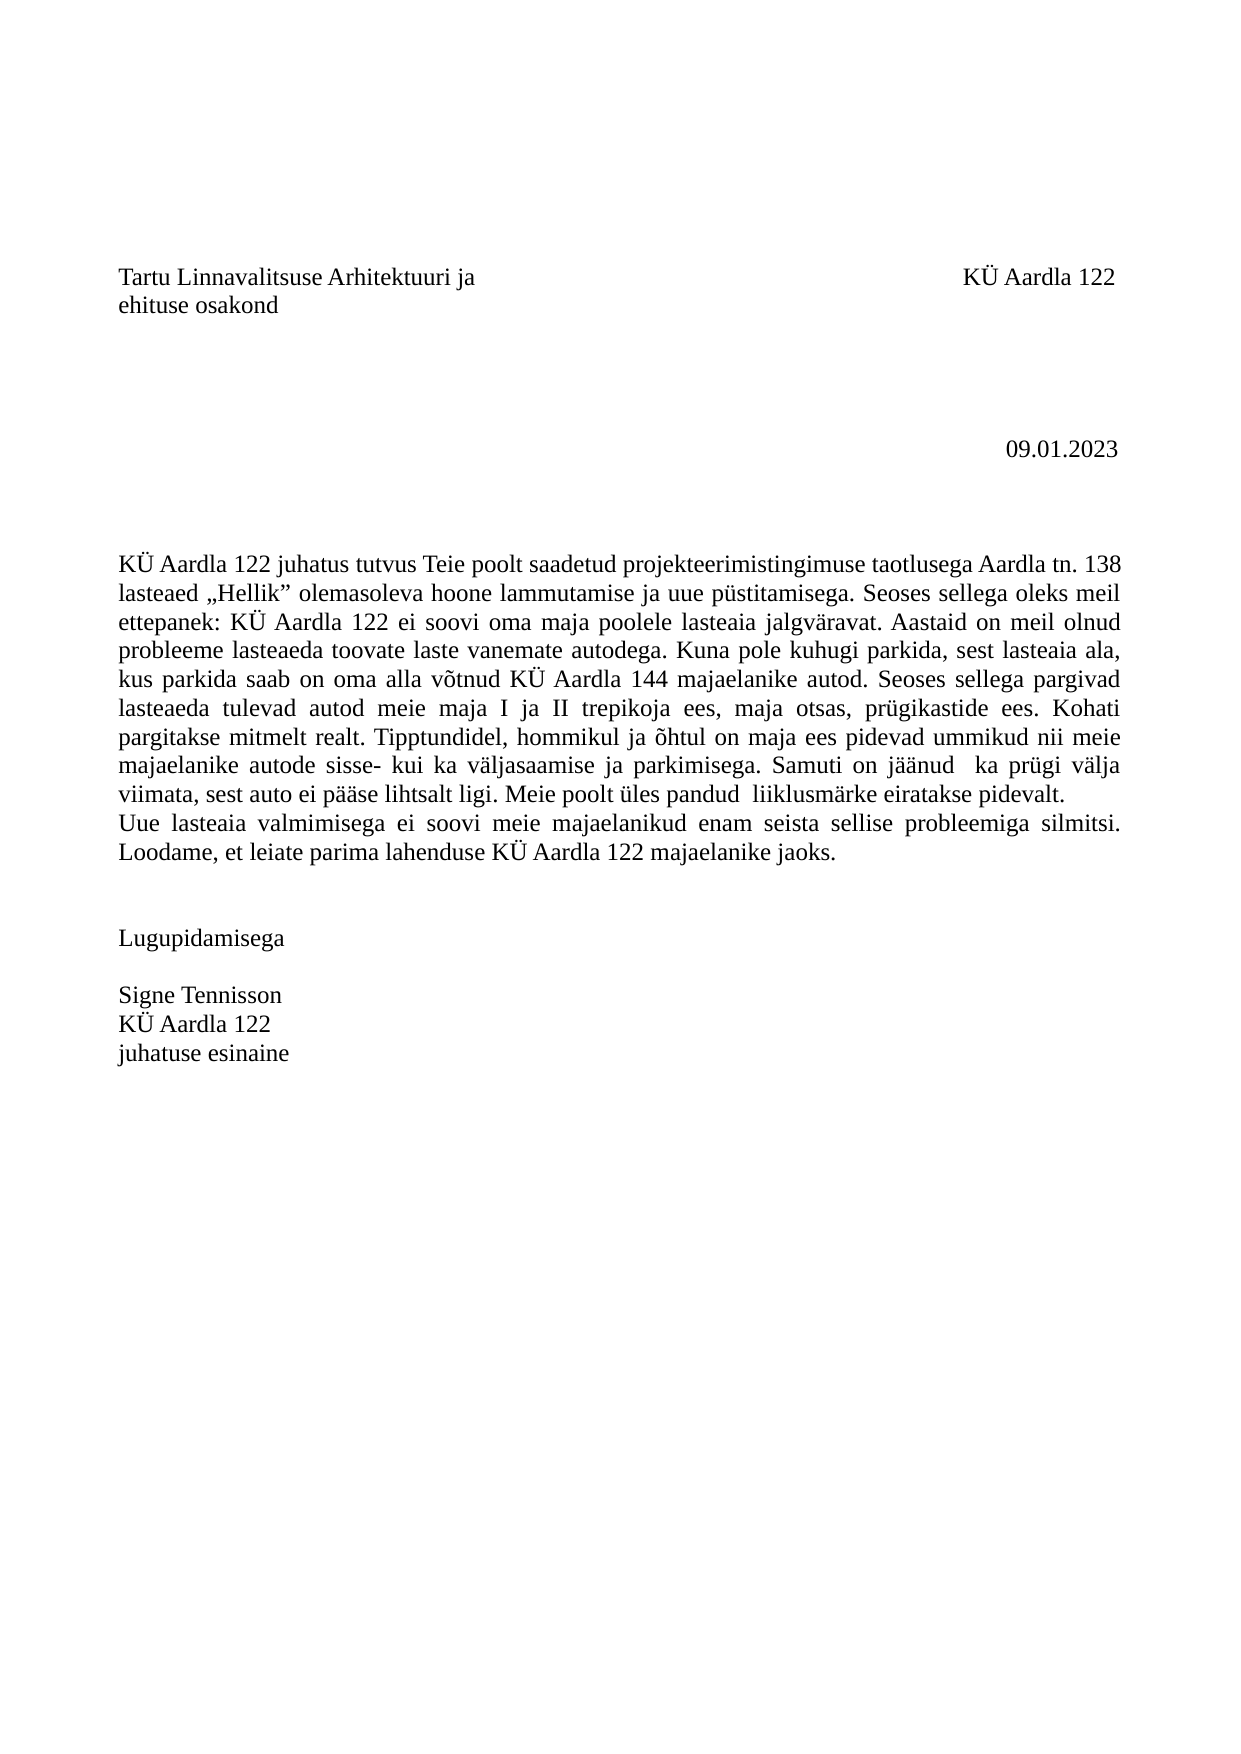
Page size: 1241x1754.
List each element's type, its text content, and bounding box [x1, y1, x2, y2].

text Signe Tennisson [118, 981, 1122, 1009]
text KÜ Aardla 122 [118, 1009, 1122, 1038]
text Lugupidamisega [118, 923, 1122, 952]
text juhatuse esinaine [118, 1038, 1122, 1067]
text ehituse osakond [118, 291, 1122, 319]
text Tartu Linnavalitsuse Arhitektuuri ja KÜ Aardla 122 [118, 262, 1122, 291]
text 09.01.2023 [118, 434, 1122, 463]
text Uue lasteaia valmimisega ei soovi meie majaelanikud enam seista sellise probleemiga silmitsi. Loodame, et leiate parima lahenduse KÜ Aardla 122 majaelanike jaoks. [118, 808, 1122, 866]
text KÜ Aardla 122 juhatus tutvus Teie poolt saadetud projekteerimistingimuse taotlusega Aardla tn. 138 lasteaed „Hellik” olemasoleva hoone lammutamise ja uue püstitamisega. Seoses sellega oleks meil ettepanek: KÜ Aardla 122 ei soovi oma maja poolele lasteaia jalgväravat. Aastaid on meil olnud probleeme lasteaeda toovate laste vanemate autodega. Kuna pole kuhugi parkida, sest lasteaia ala, kus parkida saab on oma alla võtnud KÜ Aardla 144 majaelanike autod. Seoses sellega pargivad lasteaeda tulevad autod meie maja I ja II trepikoja ees, maja otsas, prügikastide ees. Kohati pargitakse mitmelt realt. Tipptundidel, hommikul ja õhtul on maja ees pidevad ummikud nii meie majaelanike autode sisse- kui ka väljasaamise ja parkimisega. Samuti on jäänud ka prügi välja viimata, sest auto ei pääse lihtsalt ligi. Meie poolt üles pandud liiklusmärke eiratakse pidevalt. [118, 549, 1122, 808]
